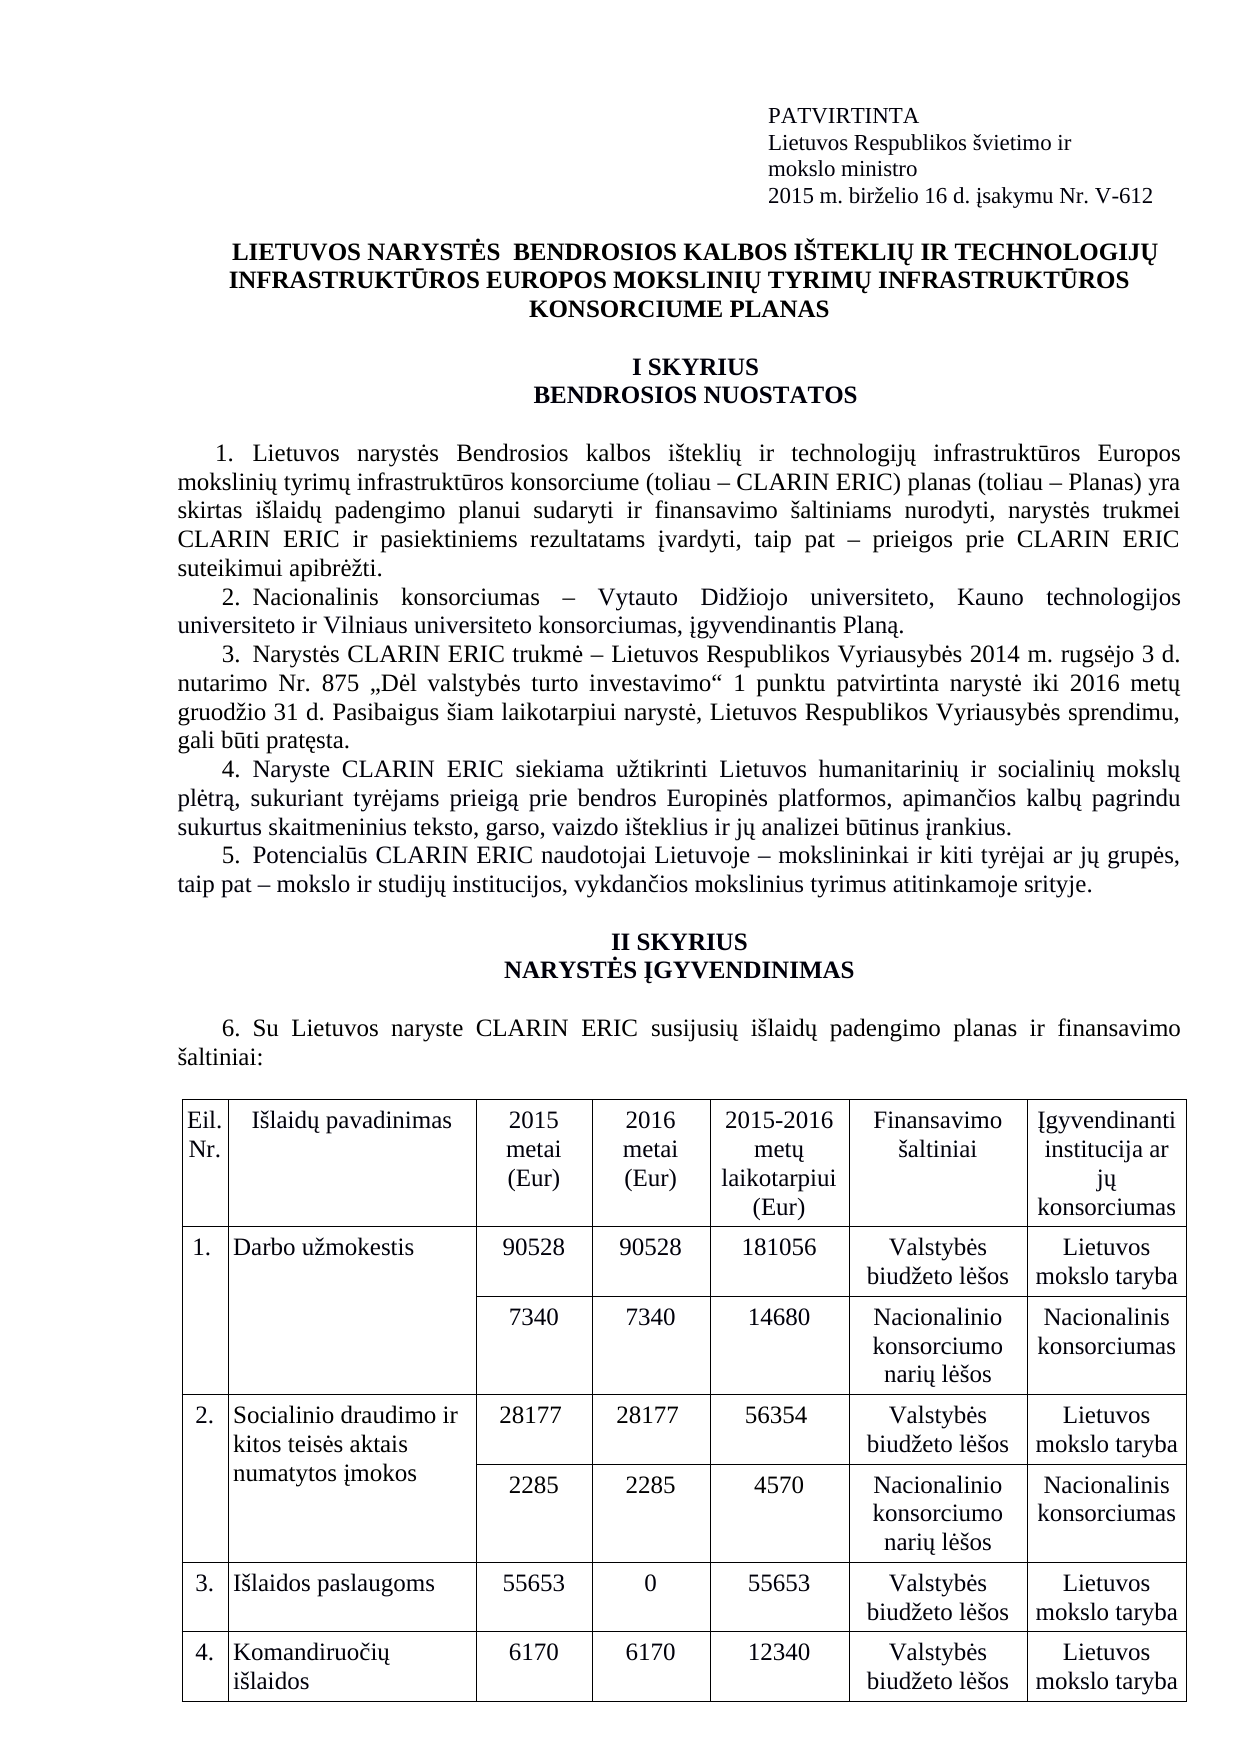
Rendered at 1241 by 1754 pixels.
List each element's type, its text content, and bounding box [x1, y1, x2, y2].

table_cell Lietuvos mokslo taryba [1028, 1563, 1186, 1631]
table_header Įgyvendinanti institucija ar jų konsorciumas [1028, 1100, 1186, 1226]
table_cell 6170 [593, 1632, 710, 1701]
table_header 2015 metai (Eur) [477, 1100, 592, 1226]
table_cell Lietuvos mokslo taryba [1028, 1632, 1186, 1701]
table_cell Nacionalinio konsorciumo narių lėšos [850, 1297, 1027, 1394]
table_cell 2. [183, 1395, 228, 1562]
table_cell 4. [183, 1632, 228, 1701]
table_cell Valstybės biudžeto lėšos [850, 1395, 1027, 1463]
text Lietuvos Respublikos švietimo ir [177, 129, 1181, 155]
table_cell 28177 [477, 1395, 592, 1463]
text I SKYRIUS [177, 352, 1181, 381]
text 2. Nacionalinis konsorciumas – Vytauto Didžiojo universiteto, Kauno technologijos universiteto ir Vilniaus universiteto konsorciumas, įgyvendinantis Planą. [177, 582, 1181, 639]
table_header 2016 metai (Eur) [593, 1100, 710, 1226]
table_header Finansavimo šaltiniai [850, 1100, 1027, 1226]
table_cell Lietuvos mokslo taryba [1028, 1395, 1186, 1463]
table_cell 12340 [711, 1632, 849, 1701]
table_cell 28177 [593, 1395, 710, 1463]
table_cell Darbo užmokestis [229, 1227, 476, 1394]
table_header Išlaidų pavadinimas [229, 1100, 476, 1226]
table_cell 7340 [477, 1297, 592, 1394]
table_cell Valstybės biudžeto lėšos [850, 1632, 1027, 1701]
table_cell 55653 [711, 1563, 849, 1631]
table_cell Išlaidos paslaugoms [229, 1563, 476, 1631]
text 4. Naryste CLARIN ERIC siekiama užtikrinti Lietuvos humanitarinių ir socialinių mokslų plėtrą, sukuriant tyrėjams prieigą prie bendros Europinės platformos, apimančios kalbų pagrindu sukurtus skaitmeninius teksto, garso, vaizdo išteklius ir jų analizei būtinus įrankius. [177, 754, 1181, 841]
text LIETUVOS NARYSTĖS BENDROSIOS KALBOS IŠTEKLIŲ IR TECHNOLOGIJŲ INFRASTRUKTŪROS EUROPOS MOKSLINIŲ TYRIMŲ INFRASTRUKTŪROS KONSORCIUME PLANAS [177, 237, 1181, 323]
table_cell 6170 [477, 1632, 592, 1701]
table_cell Nacionalinis konsorciumas [1028, 1297, 1186, 1394]
table_cell 90528 [477, 1227, 592, 1296]
table_cell 0 [593, 1563, 710, 1631]
table_cell 7340 [593, 1297, 710, 1394]
table_cell 56354 [711, 1395, 849, 1463]
table_cell 1. [183, 1227, 228, 1394]
table_cell 2285 [477, 1465, 592, 1562]
text BENDROSIOS NUOSTATOS [177, 381, 1181, 409]
table_header Eil. Nr. [183, 1100, 228, 1226]
table_cell Socialinio draudimo ir kitos teisės aktais numatytos įmokos [229, 1395, 476, 1562]
text II SKYRIUS [177, 927, 1181, 956]
table_cell Valstybės biudžeto lėšos [850, 1227, 1027, 1296]
text 6. Su Lietuvos naryste CLARIN ERIC susijusių išlaidų padengimo planas ir finansavimo šaltiniai: [177, 1013, 1181, 1071]
table_cell 2285 [593, 1465, 710, 1562]
table_cell Nacionalinio konsorciumo narių lėšos [850, 1465, 1027, 1562]
table_cell Lietuvos mokslo taryba [1028, 1227, 1186, 1296]
table_cell Komandiruočių išlaidos [229, 1632, 476, 1701]
table_cell 4570 [711, 1465, 849, 1562]
text 1. Lietuvos narystės Bendrosios kalbos išteklių ir technologijų infrastruktūros Europos mokslinių tyrimų infrastruktūros konsorciume (toliau – CLARIN ERIC) planas (toliau – Planas) yra skirtas išlaidų padengimo planui sudaryti ir finansavimo šaltiniams nurodyti, narystės trukmei CLARIN ERIC ir pasiektiniems rezultatams įvardyti, taip pat – prieigos prie CLARIN ERIC suteikimui apibrėžti. [177, 438, 1181, 582]
text mokslo ministro [177, 155, 1181, 182]
table_cell 55653 [477, 1563, 592, 1631]
table_cell Valstybės biudžeto lėšos [850, 1563, 1027, 1631]
table_cell Nacionalinis konsorciumas [1028, 1465, 1186, 1562]
text PATVIRTINTA [177, 103, 1181, 129]
text 5. Potencialūs CLARIN ERIC naudotojai Lietuvoje – mokslininkai ir kiti tyrėjai ar jų grupės, taip pat – mokslo ir studijų institucijos, vykdančios mokslinius tyrimus atitinkamoje srityje. [177, 841, 1181, 898]
text 3. Narystės CLARIN ERIC trukmė – Lietuvos Respublikos Vyriausybės 2014 m. rugsėjo 3 d. nutarimo Nr. 875 „Dėl valstybės turto investavimo“ 1 punktu patvirtinta narystė iki 2016 metų gruodžio 31 d. Pasibaigus šiam laikotarpiui narystė, Lietuvos Respublikos Vyriausybės sprendimu, gali būti pratęsta. [177, 639, 1181, 754]
table_header 2015-2016 metų laikotarpiui (Eur) [711, 1100, 849, 1226]
table_cell 14680 [711, 1297, 849, 1394]
table_cell 90528 [593, 1227, 710, 1296]
table_cell 3. [183, 1563, 228, 1631]
text NARYSTĖS ĮGYVENDINIMAS [177, 956, 1181, 984]
table_cell 181056 [711, 1227, 849, 1296]
text 2015 m. birželio 16 d. įsakymu Nr. V-612 [177, 182, 1181, 208]
